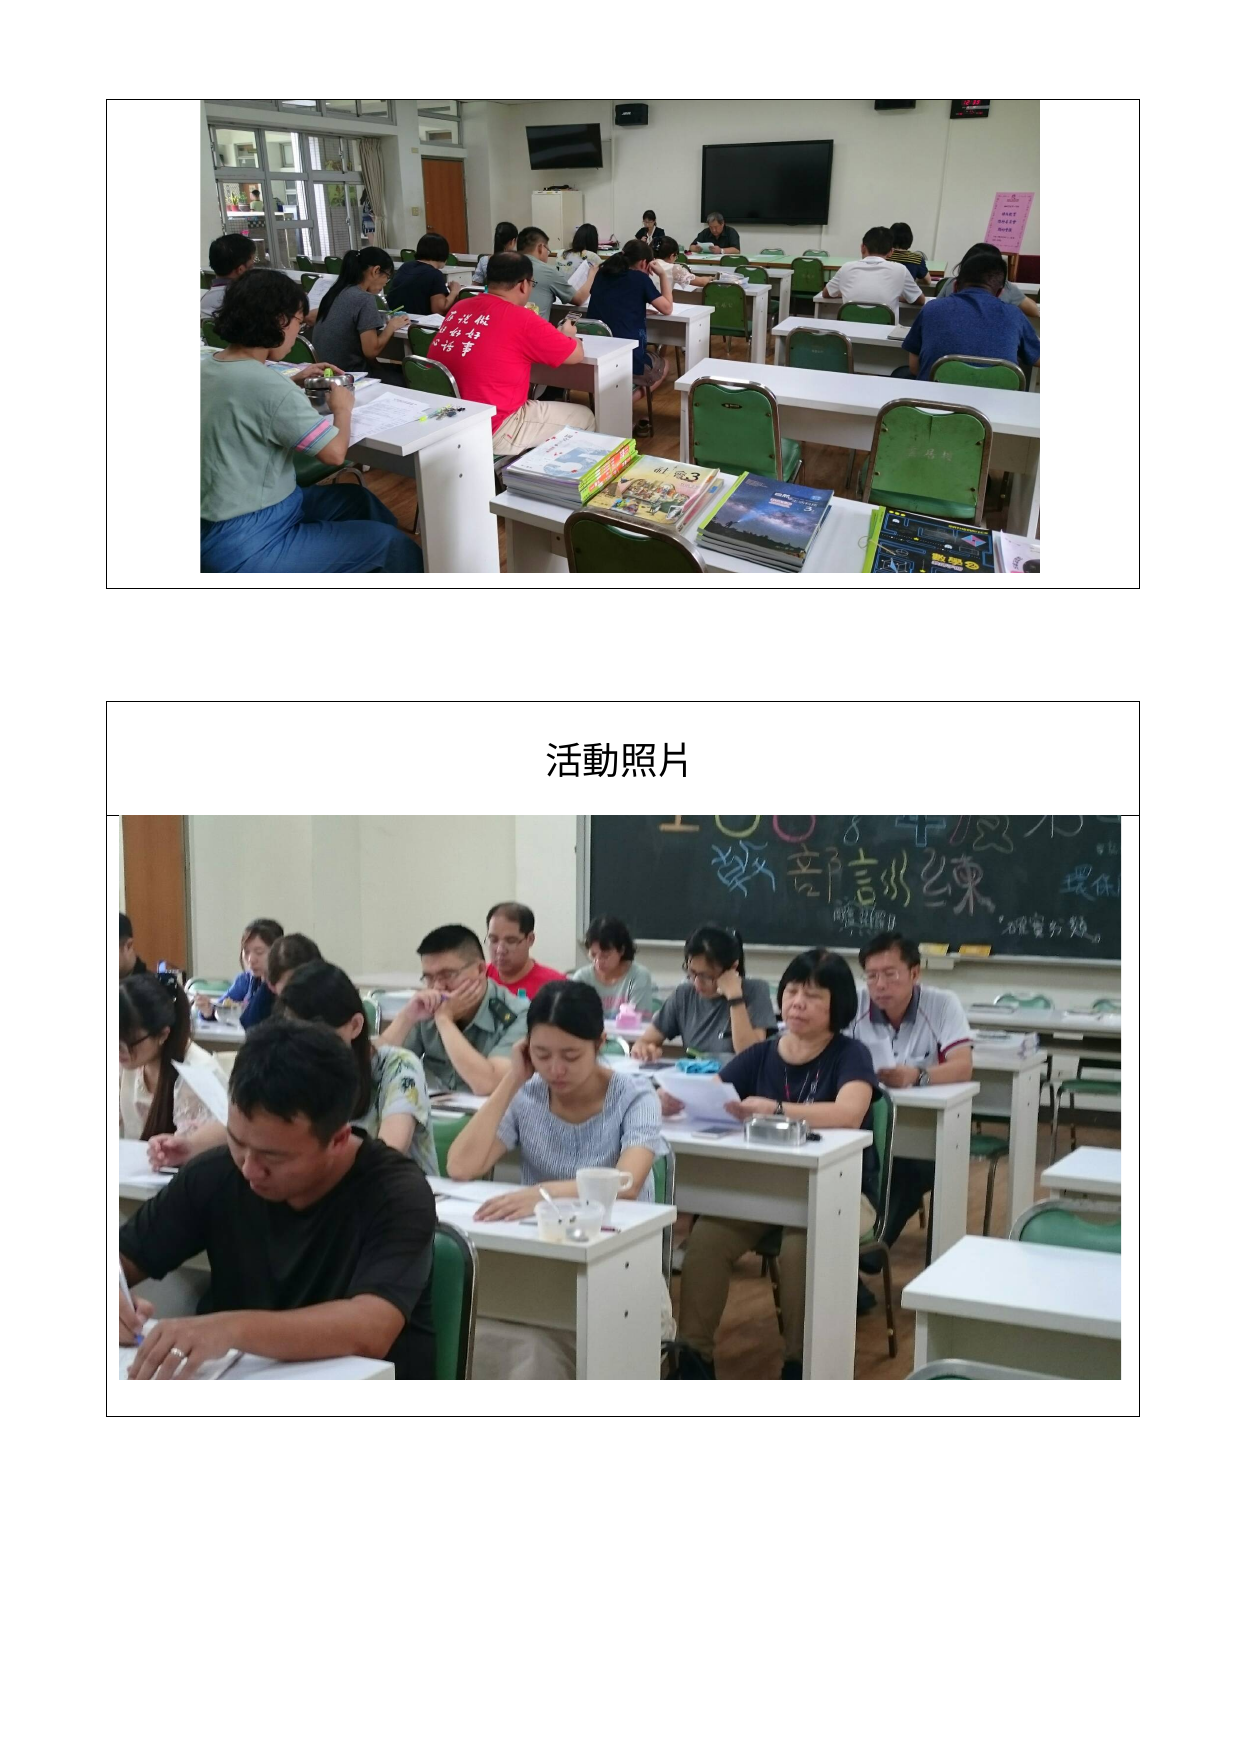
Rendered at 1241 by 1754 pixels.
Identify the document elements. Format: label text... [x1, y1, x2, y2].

table_cell [107, 100, 1139, 587]
table_header 活動照片 [107, 702, 1139, 814]
table_cell [107, 816, 1139, 1416]
picture [200, 100, 1040, 573]
picture [119, 815, 1122, 1380]
